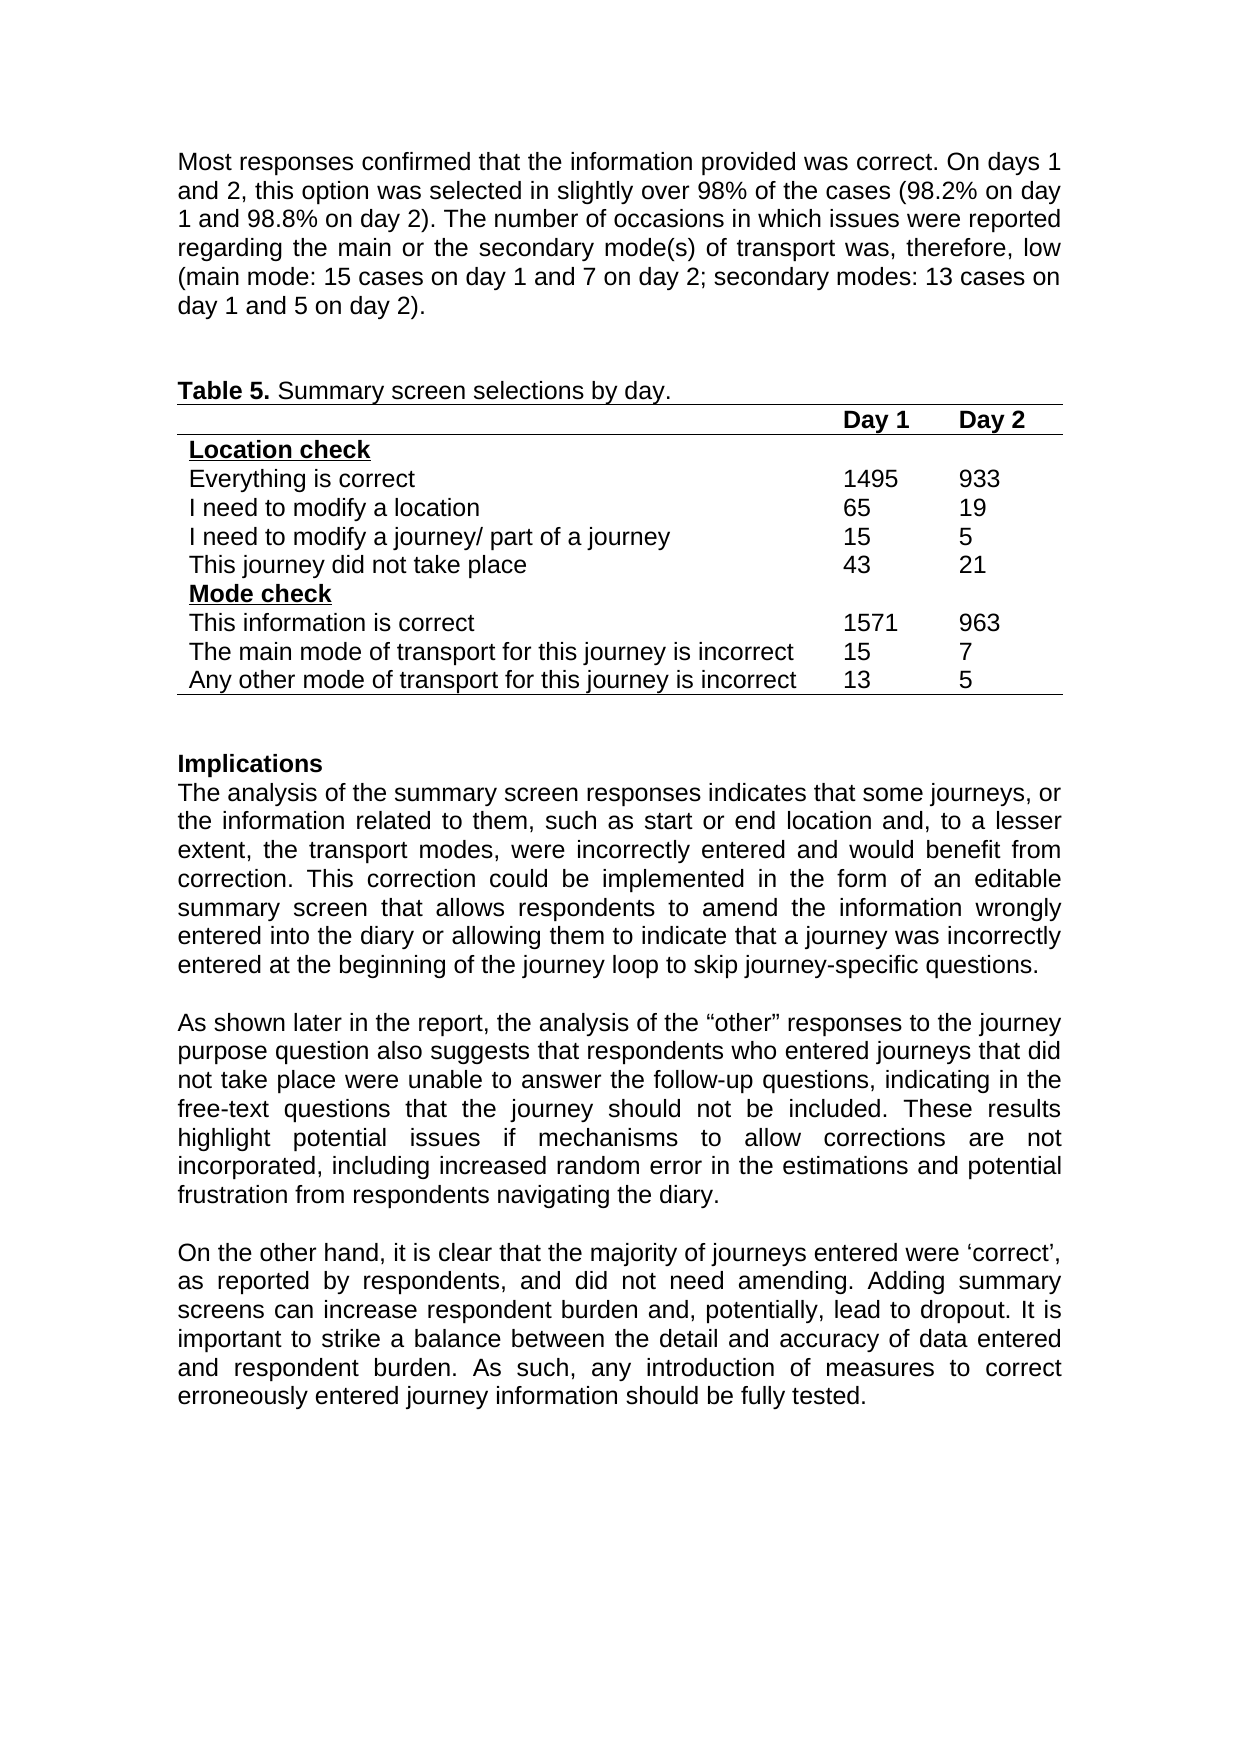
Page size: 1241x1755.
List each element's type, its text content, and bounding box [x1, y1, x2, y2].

table_cell I need to modify a journey/ part of a journey [177, 521, 832, 550]
table_cell Any other mode of transport for this journey is incorrect [177, 665, 832, 694]
table_cell [948, 435, 1063, 464]
table_cell [948, 579, 1063, 608]
table_cell I need to modify a location [177, 493, 832, 521]
table_cell 21 [948, 550, 1063, 579]
text The analysis of the summary screen responses indicates that some journeys, or the information related to them, such as start or end location and, to a lesser extent, the transport modes, were incorrectly entered and would benefit from correction. This correction could be implemented in the form of an editable summary screen that allows respondents to amend the information wrongly entered into the diary or allowing them to indicate that a journey was incorrectly entered at the beginning of the journey loop to skip journey-specific questions. [177, 777, 1063, 979]
text Implications [177, 749, 1063, 777]
table_cell This journey did not take place [177, 550, 832, 579]
text Table 5. Summary screen selections by day. [177, 376, 1063, 404]
table_cell 19 [948, 493, 1063, 521]
table_cell The main mode of transport for this journey is incorrect [177, 636, 832, 665]
table_cell 963 [948, 608, 1063, 636]
table_cell 1571 [832, 608, 947, 636]
table_header Day 2 [948, 405, 1063, 434]
text Most responses confirmed that the information provided was correct. On days 1 and 2, this option was selected in slightly over 98% of the cases (98.2% on day 1 and 98.8% on day 2). The number of occasions in which issues were reported regarding the main or the secondary mode(s) of transport was, therefore, low (main mode: 15 cases on day 1 and 7 on day 2; secondary modes: 13 cases on day 1 and 5 on day 2). [177, 147, 1063, 319]
table_cell 13 [832, 665, 947, 694]
table_cell Mode check [177, 579, 832, 608]
table_cell 7 [948, 636, 1063, 665]
table_header Day 1 [832, 405, 947, 434]
text On the other hand, it is clear that the majority of journeys entered were ‘correct’, as reported by respondents, and did not need amending. Adding summary screens can increase respondent burden and, potentially, lead to dropout. It is important to strike a balance between the detail and accuracy of data entered and respondent burden. As such, any introduction of measures to correct erroneously entered journey information should be fully tested. [177, 1237, 1063, 1410]
table_cell 933 [948, 464, 1063, 493]
table_cell This information is correct [177, 608, 832, 636]
table_cell 15 [832, 636, 947, 665]
table_cell 43 [832, 550, 947, 579]
table_cell 5 [948, 521, 1063, 550]
text As shown later in the report, the analysis of the “other” responses to the journey purpose question also suggests that respondents who entered journeys that did not take place were unable to answer the follow-up questions, indicating in the free-text questions that the journey should not be included. These results highlight potential issues if mechanisms to allow corrections are not incorporated, including increased random error in the estimations and potential frustration from respondents navigating the diary. [177, 1007, 1063, 1209]
table_cell Location check [177, 435, 832, 464]
table_cell 65 [832, 493, 947, 521]
table_cell Everything is correct [177, 464, 832, 493]
table_cell 5 [948, 665, 1063, 694]
table_cell 1495 [832, 464, 947, 493]
table_header [177, 405, 832, 434]
table_cell [832, 435, 947, 464]
table_cell [832, 579, 947, 608]
table_cell 15 [832, 521, 947, 550]
